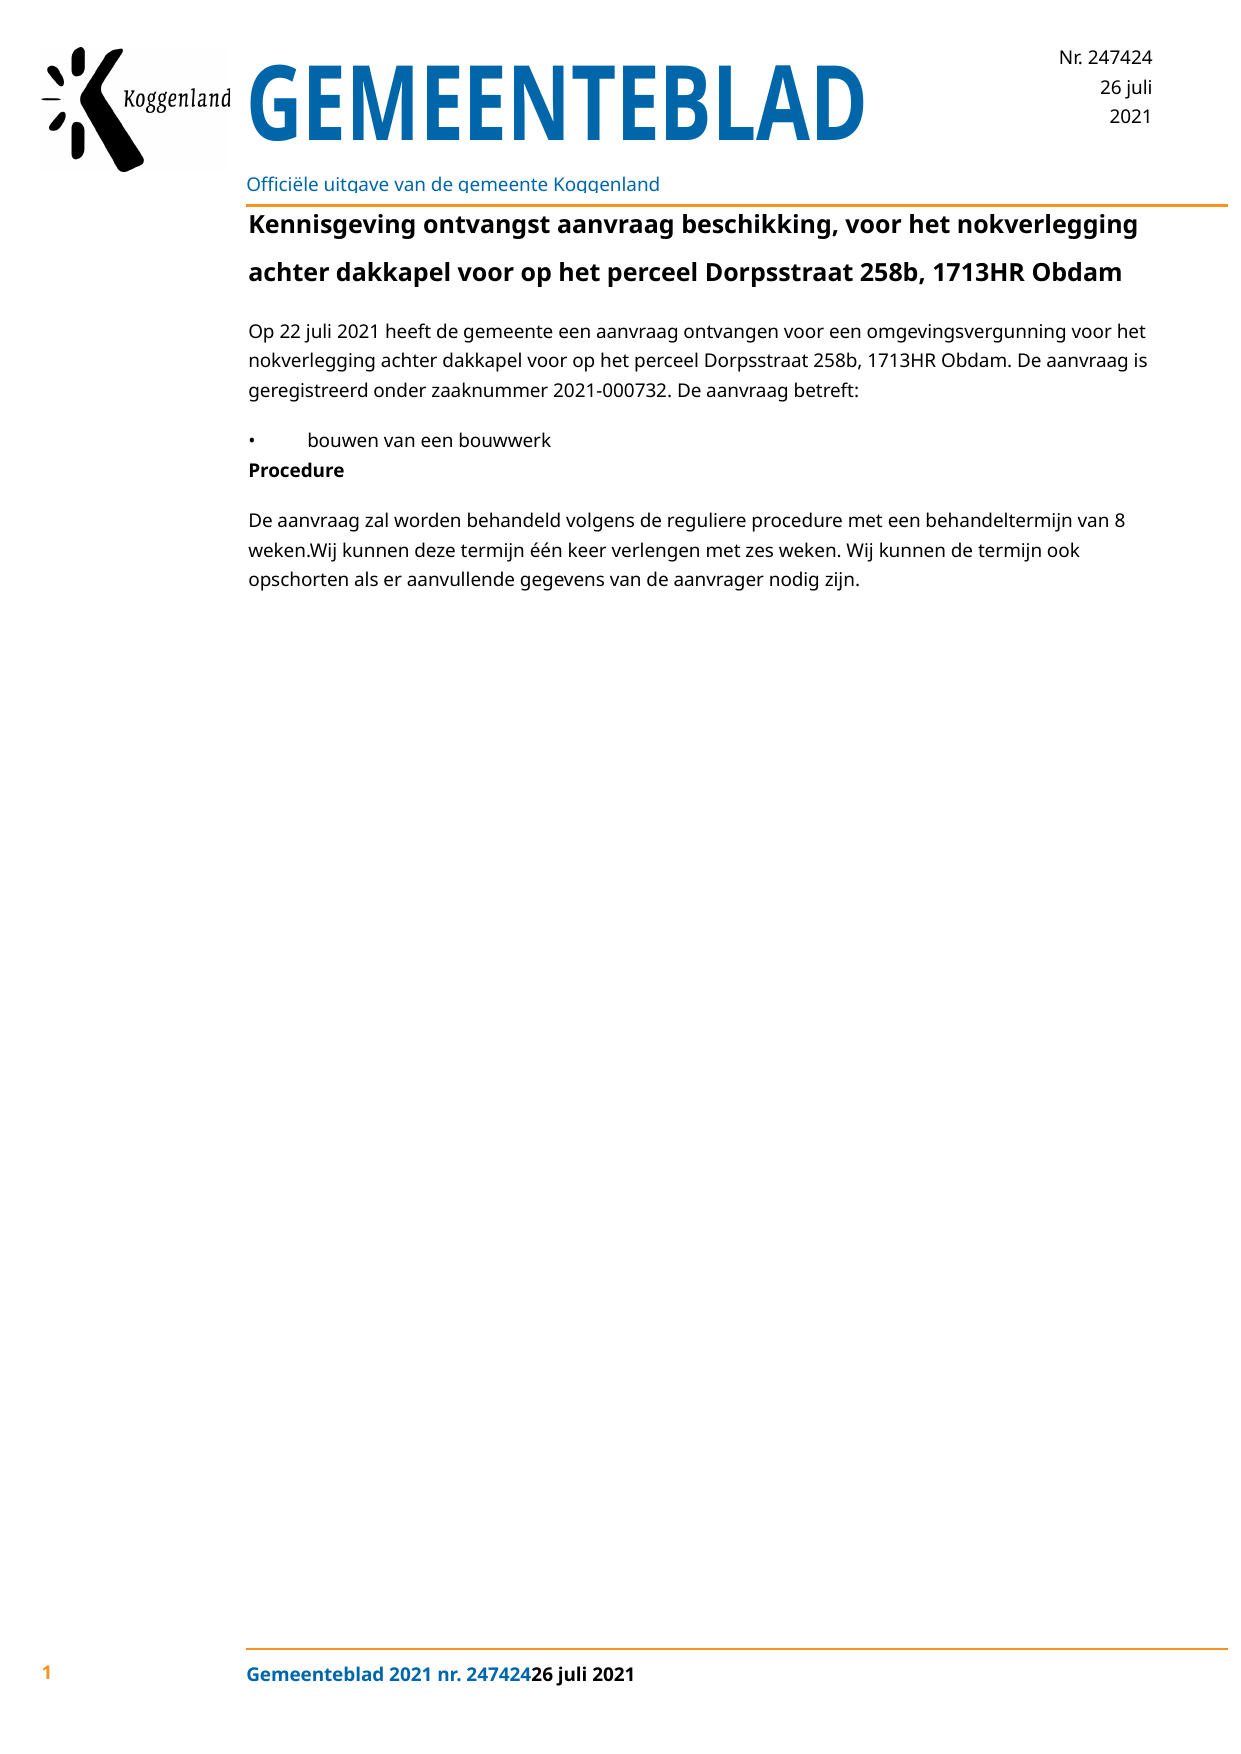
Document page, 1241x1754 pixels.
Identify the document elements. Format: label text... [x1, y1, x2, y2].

text Procedure [248, 457, 1152, 483]
list bouwen van een bouwwerk [248, 427, 1152, 453]
text Kennisgeving ontvangst aanvraag beschikking, voor het nokverlegging achter dakkapel voor op het perceel Dorpsstraat 258b, 1713HR Obdam [248, 207, 1152, 288]
picture [41, 47, 231, 172]
text De aanvraag zal worden behandeld volgens de reguliere procedure met een behandeltermijn van 8 weken.Wij kunnen deze termijn één keer verlengen met zes weken. Wij kunnen de termijn ook opschorten als er aanvullende gegevens van de aanvrager nodig zijn. [248, 507, 1152, 592]
text Op 22 juli 2021 heeft de gemeente een aanvraag ontvangen voor een omgevingsvergunning voor het nokverlegging achter dakkapel voor op het perceel Dorpsstraat 258b, 1713HR Obdam. De aanvraag is geregistreerd onder zaaknummer 2021-000732. De aanvraag betreft: [248, 318, 1152, 403]
